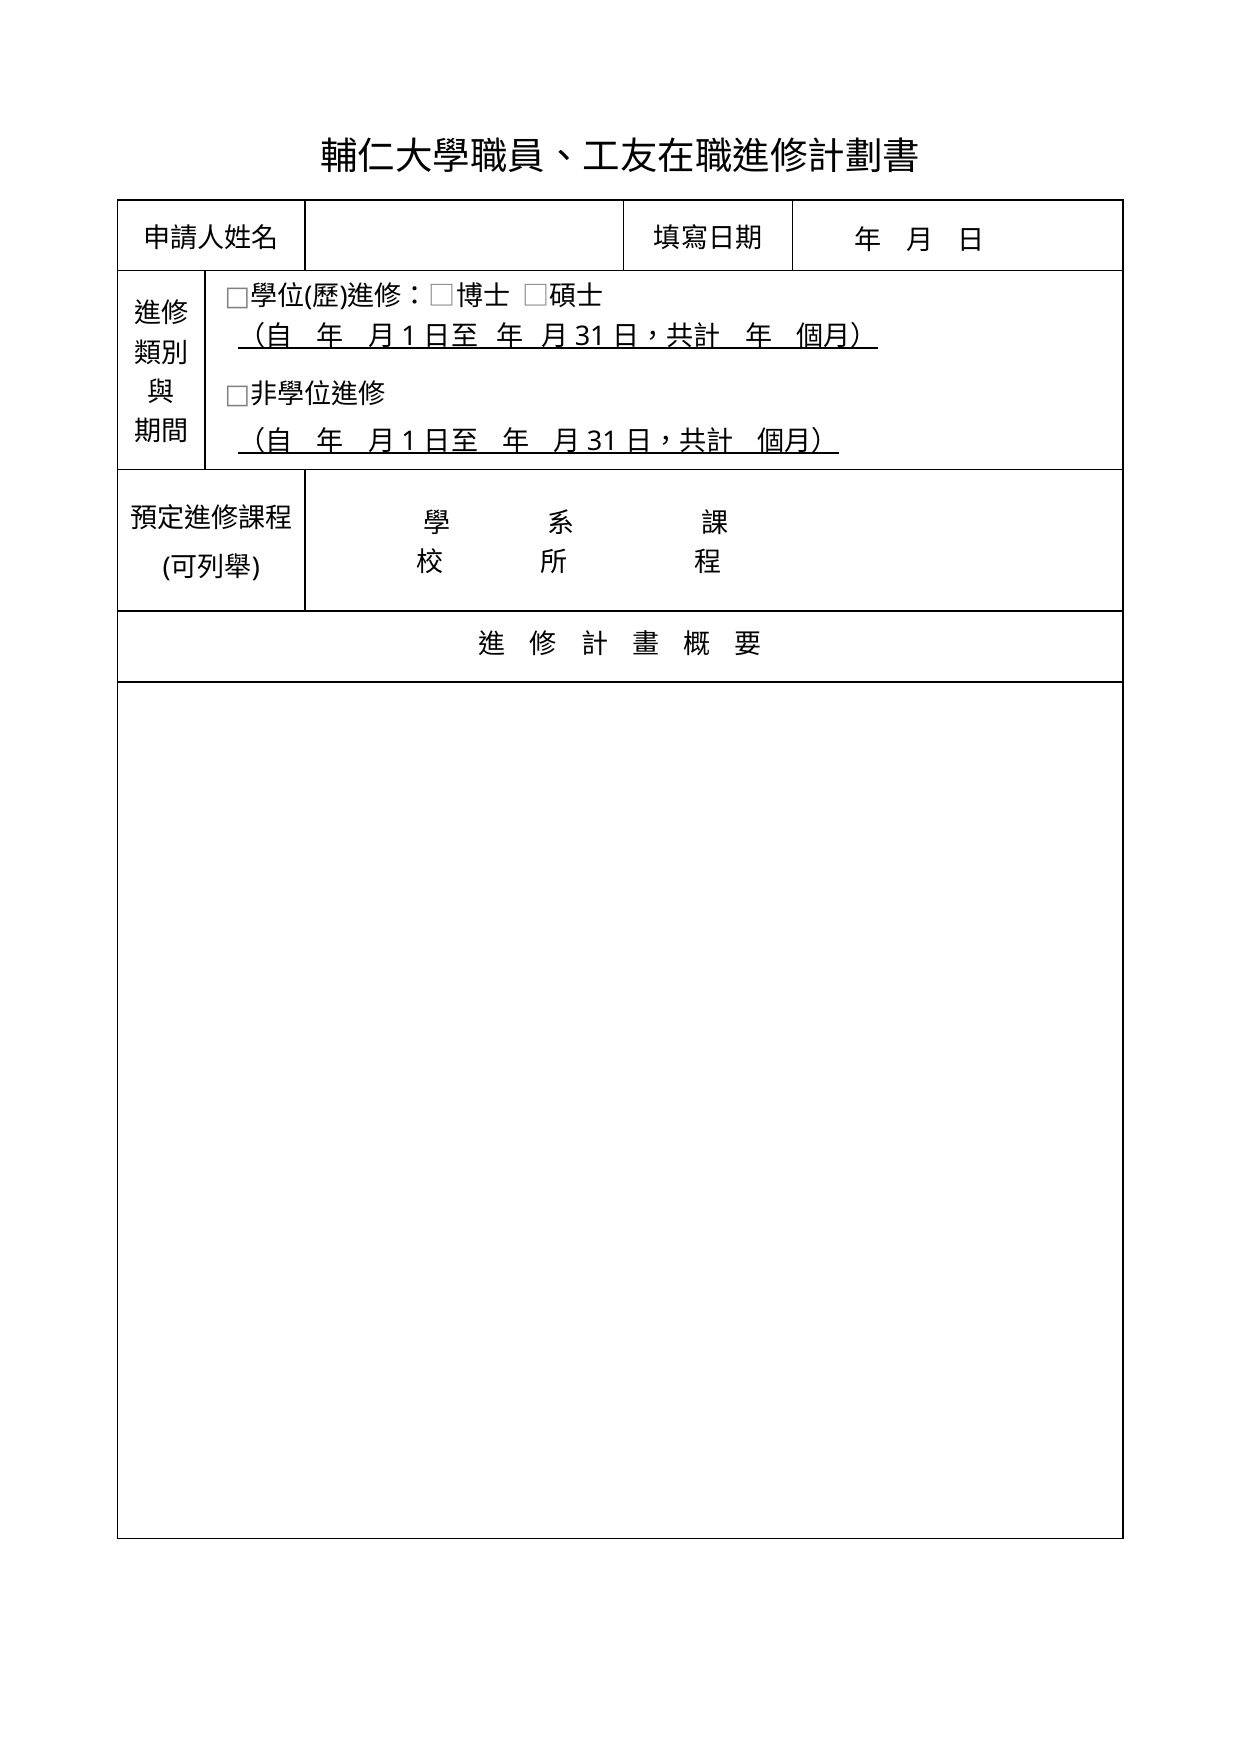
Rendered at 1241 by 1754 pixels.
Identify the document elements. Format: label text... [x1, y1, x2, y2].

table_cell □學位(歷)進修：□博士 □碩士 （自 年 月 1 日至 年 月 31 日，共計 年 個月） □非學位進修 （自 年 月 1 日至 年 月 31 日，共計 個月） [206, 271, 1122, 468]
table_header 填寫日期 [624, 201, 792, 270]
table_cell 預定進修課程 (可列舉) [118, 470, 304, 610]
table_cell 進 修 計 畫 概 要 [118, 612, 1122, 681]
table_header [306, 201, 623, 270]
table_header 申請人姓名 [118, 201, 304, 270]
table_header 年 月 日 [793, 201, 1122, 270]
table_cell 進修 類別 與 期間 [118, 271, 204, 468]
text 輔仁大學職員、工友在職進修計劃書 [118, 126, 1122, 180]
table_cell 學 系 課 校 所 程 [306, 470, 1122, 610]
table_cell [118, 683, 1122, 1537]
